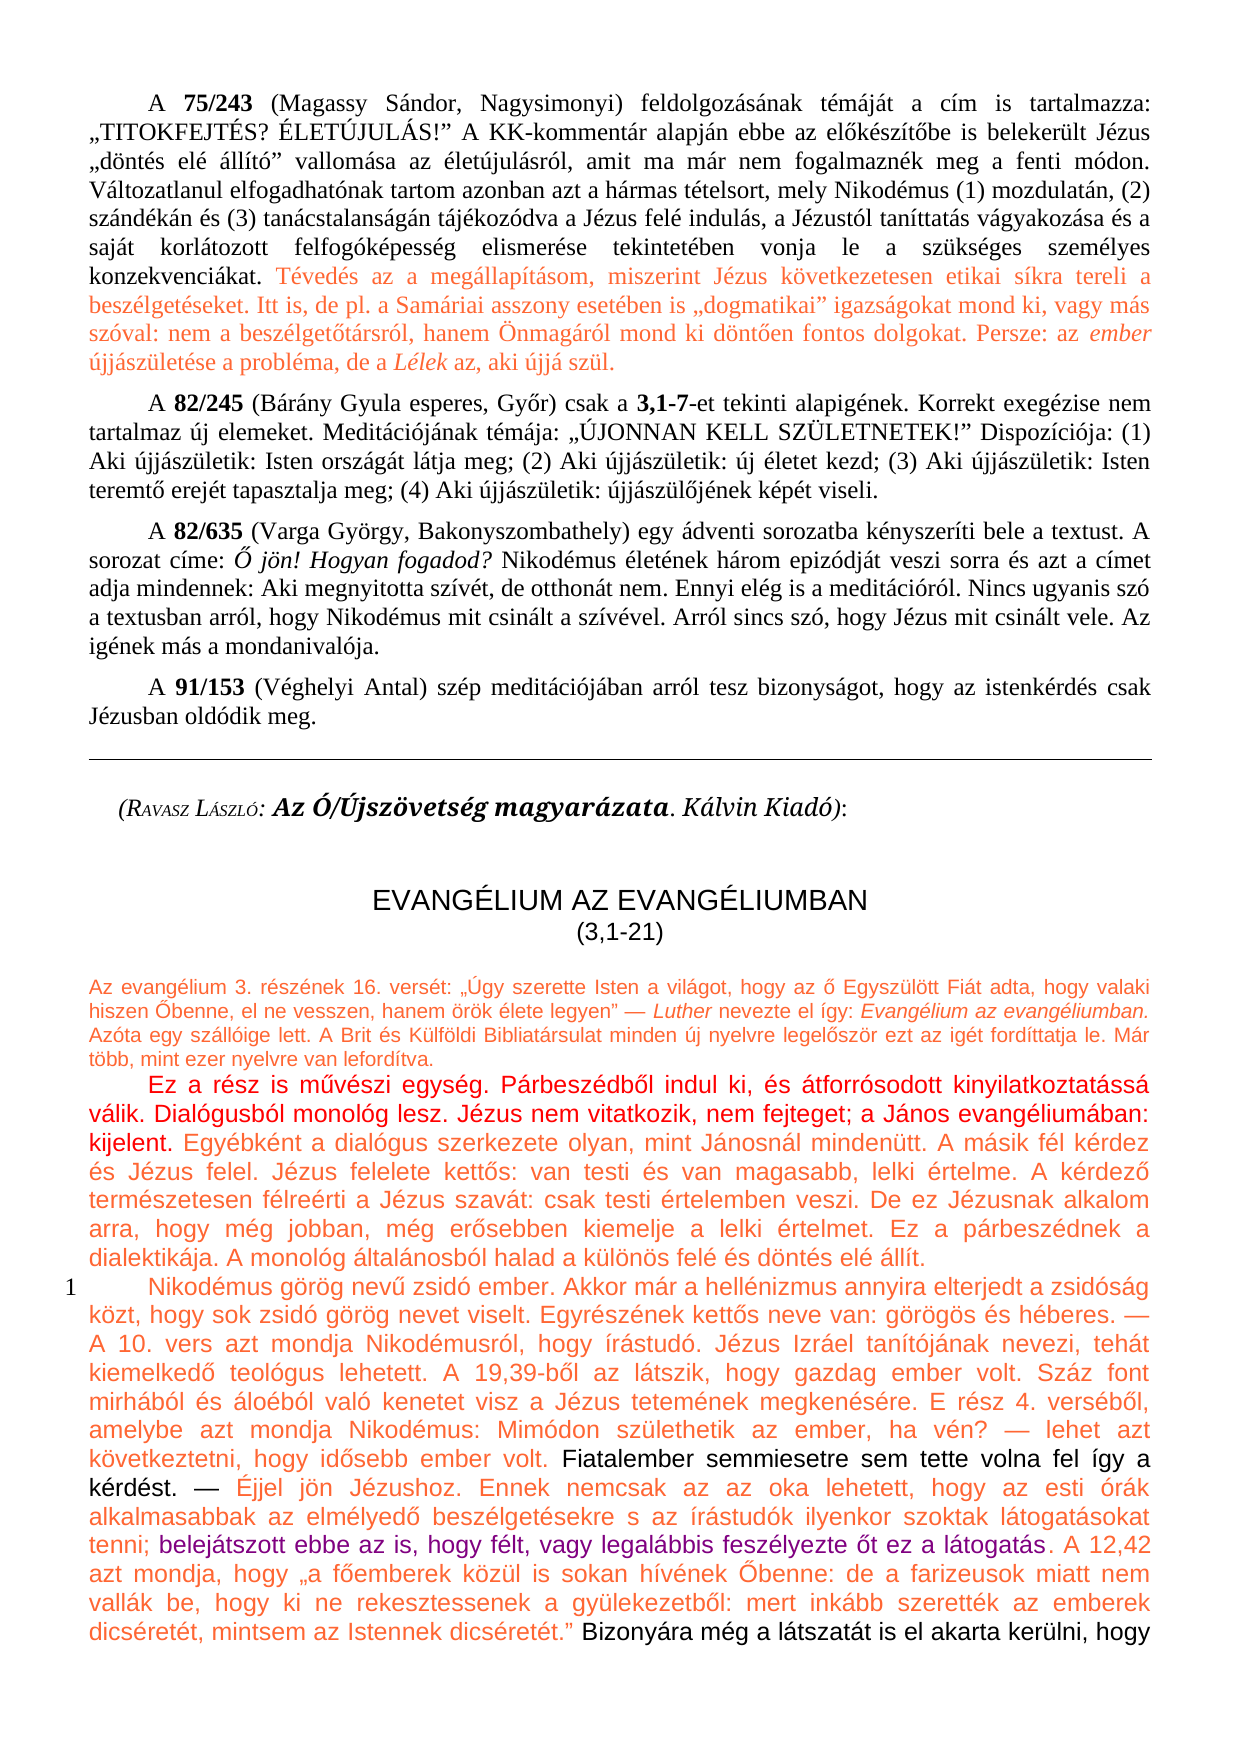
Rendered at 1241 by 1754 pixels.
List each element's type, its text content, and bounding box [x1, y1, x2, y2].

text EVANGÉLIUM AZ EVANGÉLIUMBAN (3,1-21) [88, 883, 1152, 945]
text Az evangélium 3. részének 16. versét: „Úgy szerette Isten a világot, hogy az ő Egyszülött Fiát adta, hogy valaki hiszen Őbenne, el ne vesszen, hanem örök élete legyen” — Luther nevezte el így: Evangélium az evangéliumban. Azóta egy szállóige lett. A Brit és Külföldi Bibliatársulat minden új nyelvre legelőször ezt az igét fordíttatja le. Már több, mint ezer nyelvre van lefordítva. [88, 975, 1152, 1071]
text A 82/245 (Bárány Gyula esperes, Győr) csak a 3,1-7-et tekinti alapigének. Korrekt exegézise nem tartalmaz új elemeket. Meditációjának témája: „ÚJONNAN KELL SZÜLETNETEK!” Dispozíciója: (1) Aki újjászületik: Isten országát látja meg; (2) Aki újjászületik: új életet kezd; (3) Aki újjászületik: Isten teremtő erejét tapasztalja meg; (4) Aki újjászületik: újjászülőjének képét viseli. [88, 388, 1152, 503]
text 1 [32, 1272, 77, 1301]
text (Ravasz László: Az Ó/Újszövetség magyarázata. Kálvin Kiadó): [88, 760, 1152, 853]
text A 82/635 (Varga György, Bakonyszombathely) egy ádventi sorozatba kényszeríti bele a textust. A sorozat címe: Ő jön! Hogyan fogadod? Nikodémus életének három epizódját veszi sorra és azt a címet adja mindennek: Aki megnyitotta szívét, de otthonát nem. Ennyi elég is a meditációról. Nincs ugyanis szó a textusban arról, hogy Nikodémus mit csinált a szívével. Arról sincs szó, hogy Jézus mit csinált vele. Az igének más a mondanivalója. [88, 516, 1152, 660]
text Nikodémus görög nevű zsidó ember. Akkor már a hellénizmus annyira elterjedt a zsidóság közt, hogy sok zsidó görög nevet viselt. Egyrészének kettős neve van: görögös és héberes. — A 10. vers azt mondja Nikodémusról, hogy írástudó. Jézus Izráel tanítójának nevezi, tehát kiemelkedő teológus lehetett. A 19,39-ből az látszik, hogy gazdag ember volt. Száz font mirhából és áloéból való kenetet visz a Jézus tetemének megkenésére. E rész 4. verséből, amelybe azt mondja Nikodémus: Mimódon születhetik az ember, ha vén? — lehet azt következtetni, hogy idősebb ember volt. Fiatalember semmiesetre sem tette volna fel így a kérdést. — Éjjel jön Jézushoz. Ennek nemcsak az az oka lehetett, hogy az esti órák alkalmasabbak az elmélyedő beszélgetésekre s az írástudók ilyenkor szoktak látogatásokat tenni; belejátszott ebbe az is, hogy félt, vagy legalábbis feszélyezte őt ez a látogatás. A 12,42 azt mondja, hogy „a főemberek közül is sokan hívének Őbenne: de a farizeusok miatt nem vallák be, hogy ki ne rekesztessenek a gyülekezetből: mert inkább szerették az emberek dicséretét, mintsem az Istennek dicséretét.” Bizonyára még a látszatát is el akarta kerülni, hogy [88, 1272, 1152, 1646]
text A 75/243 (Magassy Sándor, Nagysimonyi) feldolgozásának témáját a cím is tartalmazza: „TITOKFEJTÉS? ÉLETÚJULÁS!” A KK-kommentár alapján ebbe az előkészítőbe is belekerült Jézus „döntés elé állító” vallomása az életújulásról, amit ma már nem fogalmaznék meg a fenti módon. Változatlanul elfogadhatónak tartom azonban azt a hármas tételsort, mely Nikodémus (1) mozdulatán, (2) szándékán és (3) tanácstalanságán tájékozódva a Jézus felé indulás, a Jézustól taníttatás vágyakozása és a saját korlátozott felfogóképesség elismerése tekintetében vonja le a szükséges személyes konzekvenciákat. Tévedés az a megállapításom, miszerint Jézus következetesen etikai síkra tereli a beszélgetéseket. Itt is, de pl. a Samáriai asszony esetében is „dogmatikai” igazságokat mond ki, vagy más szóval: nem a beszélgetőtársról, hanem Önmagáról mond ki döntően fontos dolgokat. Persze: az ember újjászületése a probléma, de a Lélek az, aki újjá szül. [88, 88, 1152, 376]
text A 91/153 (Véghelyi Antal) szép meditációjában arról tesz bizonyságot, hogy az istenkérdés csak Jézusban oldódik meg. [88, 672, 1152, 730]
text Ez a rész is művészi egység. Párbeszédből indul ki, és átforrósodott kinyilatkoztatássá válik. Dialógusból monológ lesz. Jézus nem vitatkozik, nem fejteget; a János evangéliumában: kijelent. Egyébként a dialógus szerkezete olyan, mint Jánosnál mindenütt. A másik fél kérdez és Jézus felel. Jézus felelete kettős: van testi és van magasabb, lelki értelme. A kérdező természetesen félreérti a Jézus szavát: csak testi értelemben veszi. De ez Jézusnak alkalom arra, hogy még jobban, még erősebben kiemelje a lelki értelmet. Ez a párbeszédnek a dialektikája. A monológ általánosból halad a különös felé és döntés elé állít. [88, 1071, 1152, 1272]
